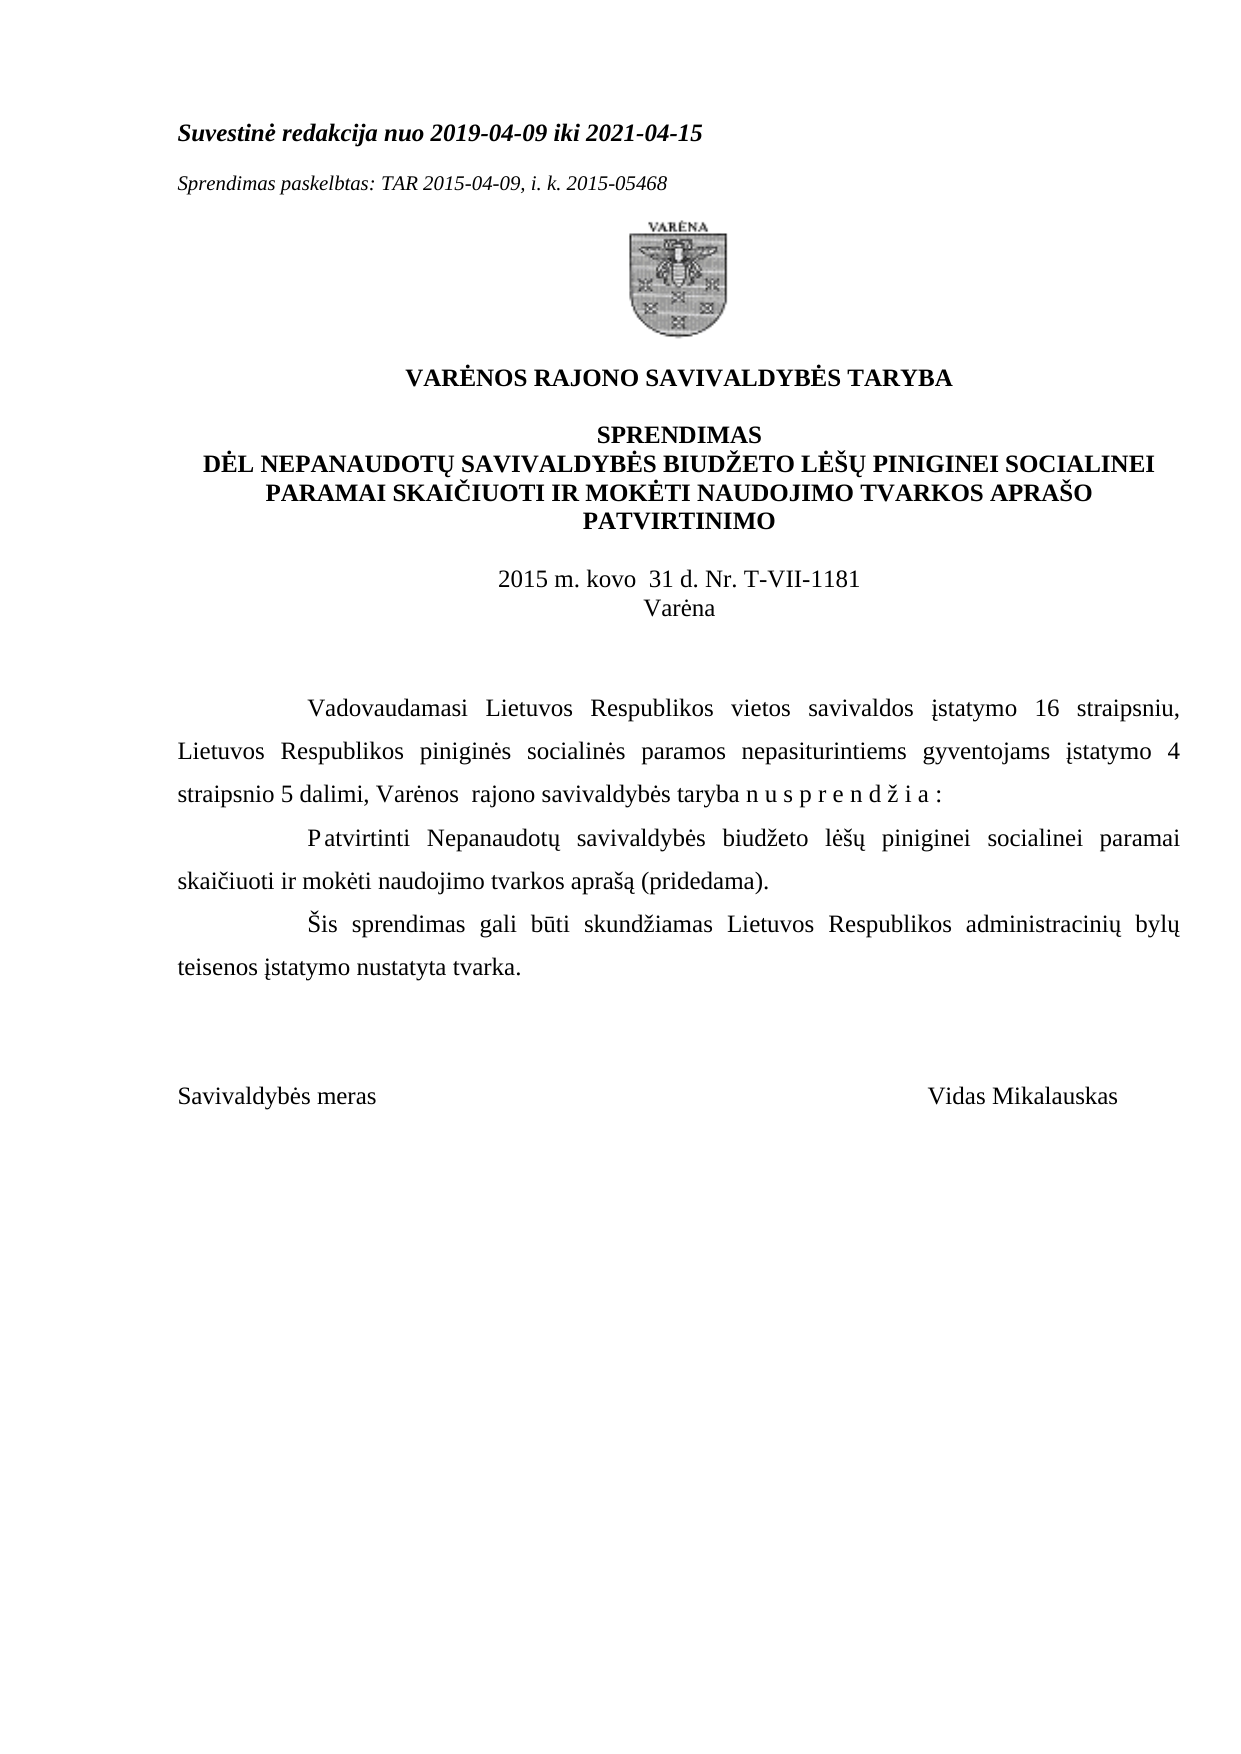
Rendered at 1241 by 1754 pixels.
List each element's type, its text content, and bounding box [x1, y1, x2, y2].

text DĖL NEPANAUDOTŲ SAVIVALDYBĖS BIUDŽETO LĖŠŲ PINIGINEI SOCIALINEI PARAMAI SKAIČIUOTI IR MOKĖTI NAUDOJIMO TVARKOS APRAŠO PATVIRTINIMO [177, 449, 1181, 535]
text Suvestinė redakcija nuo 2019-04-09 iki 2021-04-15 [177, 118, 1181, 147]
text Patvirtinti Nepanaudotų savivaldybės biudžeto lėšų piniginei socialinei paramai skaičiuoti ir mokėti naudojimo tvarkos aprašą (pridedama). [177, 823, 1181, 894]
text Savivaldybės meras Vidas Mikalauskas [177, 1081, 1181, 1110]
text SPRENDIMAS [177, 420, 1181, 449]
text Vadovaudamasi Lietuvos Respublikos vietos savivaldos įstatymo 16 straipsniu, Lietuvos Respublikos piniginės socialinės paramos nepasiturintiems gyventojams įstatymo 4 straipsnio 5 dalimi, Varėnos rajono savivaldybės taryba nusprendžia: [177, 693, 1181, 808]
text Sprendimas paskelbtas: TAR 2015-04-09, i. k. 2015-05468 [177, 171, 1181, 195]
text VARĖNOS RAJONO SAVIVALDYBĖS TARYBA [177, 363, 1181, 391]
text Varėna [177, 593, 1181, 621]
text Šis sprendimas gali būti skundžiamas Lietuvos Respublikos administracinių bylų teisenos įstatymo nustatyta tvarka. [177, 909, 1181, 981]
text 2015 m. kovo 31 d. Nr. T-VII-1181 [177, 564, 1181, 593]
